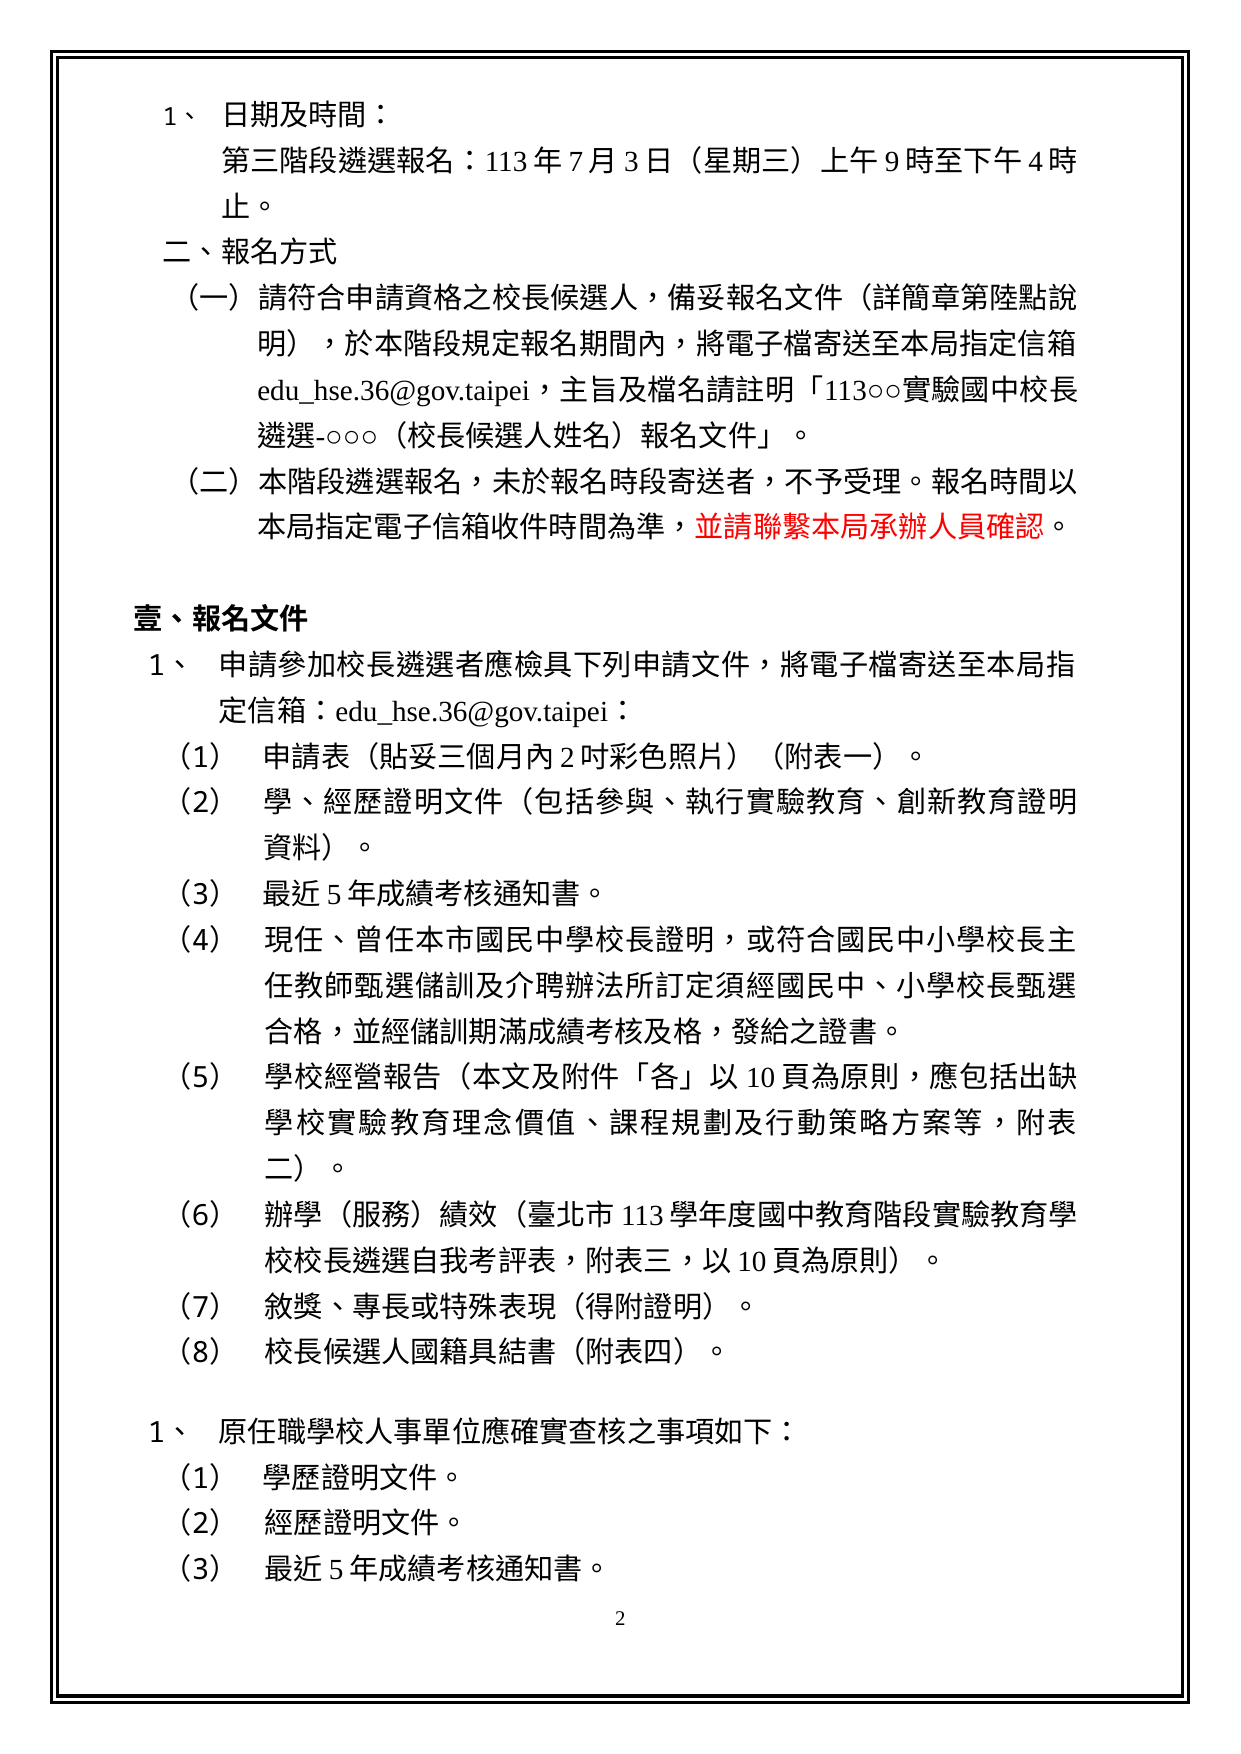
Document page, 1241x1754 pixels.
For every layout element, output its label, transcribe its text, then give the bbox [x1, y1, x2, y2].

list 最近5年成績考核通知書。 [162, 1543, 1078, 1589]
list 最近5年成績考核通知書。 [162, 868, 1078, 914]
list 經歷證明文件。 [162, 1497, 1078, 1543]
list 申請表（貼妥三個月內2吋彩色照片）（附表一）。 [162, 730, 1078, 776]
list 現任、曾任本市國民中學校長證明，或符合國民中小學校長主任教師甄選儲訓及介聘辦法所訂定須經國民中、小學校長甄選合格，並經儲訓期滿成績考核及格，發給之證書。 [162, 914, 1078, 1051]
list 原任職學校人事單位應確實查核之事項如下： [148, 1406, 1078, 1451]
list 學、經歷證明文件（包括參與、執行實驗教育、創新教育證明資料）。 [162, 776, 1078, 868]
text （一）請符合申請資格之校長候選人，備妥報名文件（詳簡章第陸點說明），於本階段規定報名期間內，將電子檔寄送至本局指定信箱：edu_hse.36@gov.taipei，主旨及檔名請註明「113○○實驗國中校長遴選-○○○（校長候選人姓名）報名文件」。 [133, 272, 1078, 455]
list 學校經營報告（本文及附件「各」以10頁為原則，應包括出缺學校實驗教育理念價值、課程規劃及行動策略方案等，附表二）。 [162, 1051, 1078, 1189]
text 第三階段遴選報名：113年7月3日（星期三）上午9時至下午4時止。 [221, 134, 1078, 226]
list 申請參加校長遴選者應檢具下列申請文件，將電子檔寄送至本局指定信箱：edu_hse.36@gov.taipei： [148, 639, 1078, 730]
list 學歷證明文件。 [162, 1451, 1078, 1497]
list 報名文件 [133, 593, 1078, 639]
list 敘獎、專長或特殊表現（得附證明）。 [162, 1280, 1078, 1326]
text 二、報名方式 [162, 226, 1078, 272]
list 校長候選人國籍具結書（附表四）。 [162, 1326, 1078, 1372]
text （二）本階段遴選報名，未於報名時段寄送者，不予受理。報名時間以本局指定電子信箱收件時間為準，並請聯繫本局承辦人員確認。 [133, 455, 1078, 547]
list 辦學（服務）績效（臺北市113學年度國中教育階段實驗教育學校校長遴選自我考評表，附表三，以10頁為原則）。 [162, 1189, 1078, 1280]
list 日期及時間： [162, 89, 1078, 134]
